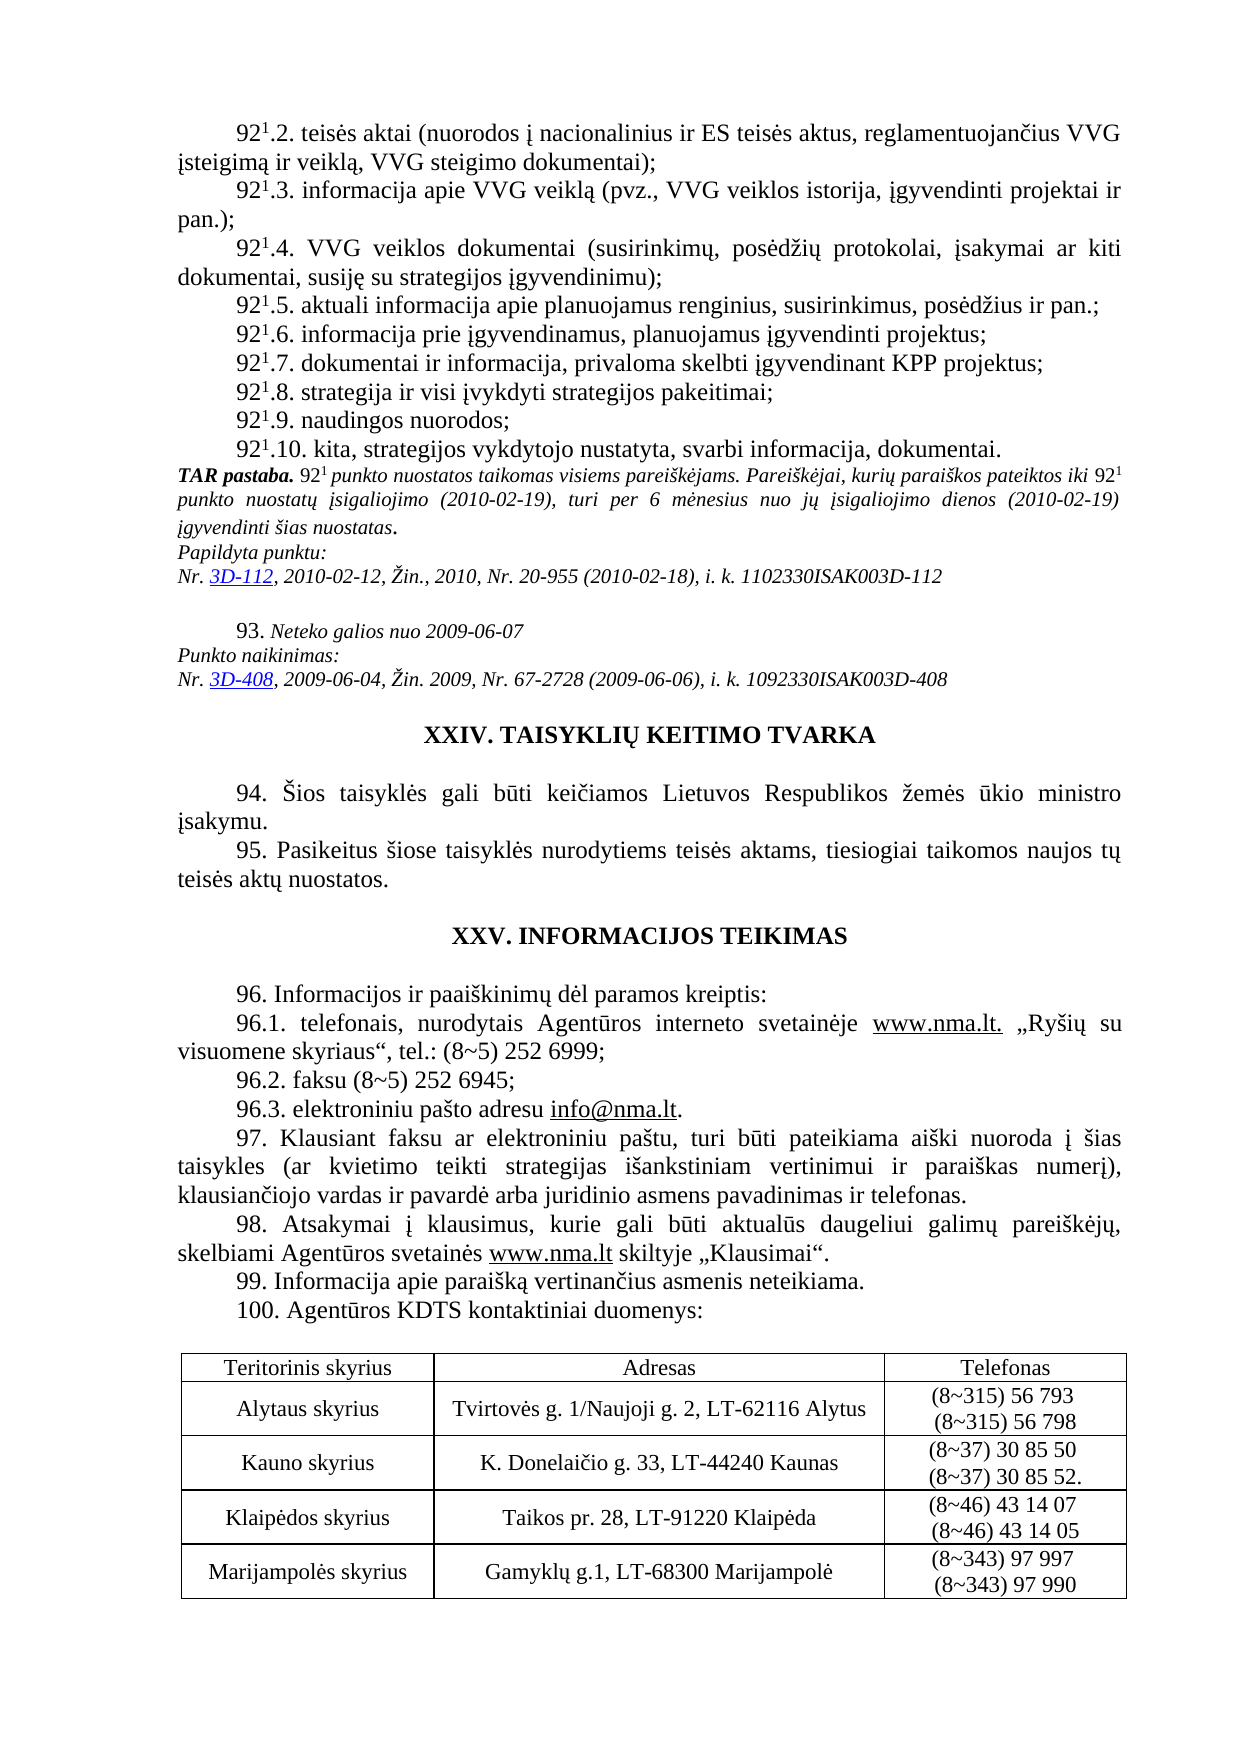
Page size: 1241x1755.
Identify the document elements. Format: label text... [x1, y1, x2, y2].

table_cell Kauno skyrius [182, 1436, 433, 1489]
text 921.7. dokumentai ir informacija, privaloma skelbti įgyvendinant KPP projektus; [177, 348, 1122, 377]
text 100. Agentūros KDTS kontaktiniai duomenys: [177, 1295, 1122, 1324]
text XXV. INFORMACIJOS TEIKIMAS [177, 921, 1122, 950]
table_cell Tvirtovės g. 1/Naujoji g. 2, LT-62116 Alytus [435, 1382, 884, 1435]
text 96.1. telefonais, nurodytais Agentūros interneto svetainėje www.nma.lt. „Ryšių su visuomene skyriaus“, tel.: (8~5) 252 6999; [177, 1008, 1122, 1065]
table_cell Klaipėdos skyrius [182, 1491, 433, 1543]
text 921.8. strategija ir visi įvykdyti strategijos pakeitimai; [177, 377, 1122, 406]
table_cell K. Donelaičio g. 33, LT-44240 Kaunas [435, 1436, 884, 1489]
text 94. Šios taisyklės gali būti keičiamos Lietuvos Respublikos žemės ūkio ministro įsakymu. [177, 778, 1122, 835]
text 921.5. aktuali informacija apie planuojamus renginius, susirinkimus, posėdžius ir pan.; [177, 291, 1122, 319]
text 93. Neteko galios nuo 2009-06-07 [177, 617, 1122, 643]
text 97. Klausiant faksu ar elektroniniu paštu, turi būti pateikiama aiški nuoroda į šias taisykles (ar kvietimo teikti strategijas išankstiniam vertinimui ir paraiškas numerį), klausiančiojo vardas ir pavardė arba juridinio asmens pavadinimas ir telefonas. [177, 1123, 1122, 1209]
text 921.9. naudingos nuorodos; [177, 406, 1122, 434]
table_cell Taikos pr. 28, LT-91220 Klaipėda [435, 1491, 884, 1543]
text 921.4. VVG veiklos dokumentai (susirinkimų, posėdžių protokolai, įsakymai ar kiti dokumentai, susiję su strategijos įgyvendinimu); [177, 233, 1122, 291]
text 99. Informacija apie paraišką vertinančius asmenis neteikiama. [177, 1266, 1122, 1295]
text TAR pastaba. 921 punkto nuostatos taikomas visiems pareiškėjams. Pareiškėjai, kurių paraiškos pateiktos iki 921 punkto nuostatų įsigaliojimo (2010-02-19), turi per 6 mėnesius nuo jų įsigaliojimo dienos (2010-02-19) įgyvendinti šias nuostatas. [177, 463, 1122, 540]
text 95. Pasikeitus šiose taisyklės nurodytiems teisės aktams, tiesiogiai taikomos naujos tų teisės aktų nuostatos. [177, 835, 1122, 893]
text Nr. 3D-408, 2009-06-04, Žin. 2009, Nr. 67-2728 (2009-06-06), i. k. 1092330ISAK003D-408 [177, 667, 1122, 691]
table_cell Marijampolės skyrius [182, 1545, 433, 1598]
text 921.10. kita, strategijos vykdytojo nustatyta, svarbi informacija, dokumentai. [177, 434, 1122, 463]
text 96.2. faksu (8~5) 252 6945; [177, 1065, 1122, 1094]
text Papildyta punktu: [177, 540, 1122, 564]
text 96.3. elektroniniu pašto adresu info@nma.lt. [177, 1094, 1122, 1123]
text 921.3. informacija apie VVG veiklą (pvz., VVG veiklos istorija, įgyvendinti projektai ir pan.); [177, 176, 1122, 233]
text 921.6. informacija prie įgyvendinamus, planuojamus įgyvendinti projektus; [177, 319, 1122, 348]
text Punkto naikinimas: [177, 643, 1122, 667]
text 96. Informacijos ir paaiškinimų dėl paramos kreiptis: [177, 979, 1122, 1008]
text 921.2. teisės aktai (nuorodos į nacionalinius ir ES teisės aktus, reglamentuojančius VVG įsteigimą ir veiklą, VVG steigimo dokumentai); [177, 118, 1122, 176]
table_cell Gamyklų g.1, LT-68300 Marijampolė [435, 1545, 884, 1598]
text 98. Atsakymai į klausimus, kurie gali būti aktualūs daugeliui galimų pareiškėjų, skelbiami Agentūros svetainės www.nma.lt skiltyje „Klausimai“. [177, 1209, 1122, 1266]
text XXIV. TAISYKLIŲ KEITIMO TVARKA [177, 720, 1122, 749]
text Nr. 3D-112, 2010-02-12, Žin., 2010, Nr. 20-955 (2010-02-18), i. k. 1102330ISAK003D-112 [177, 564, 1122, 588]
table_cell Alytaus skyrius [182, 1382, 433, 1435]
